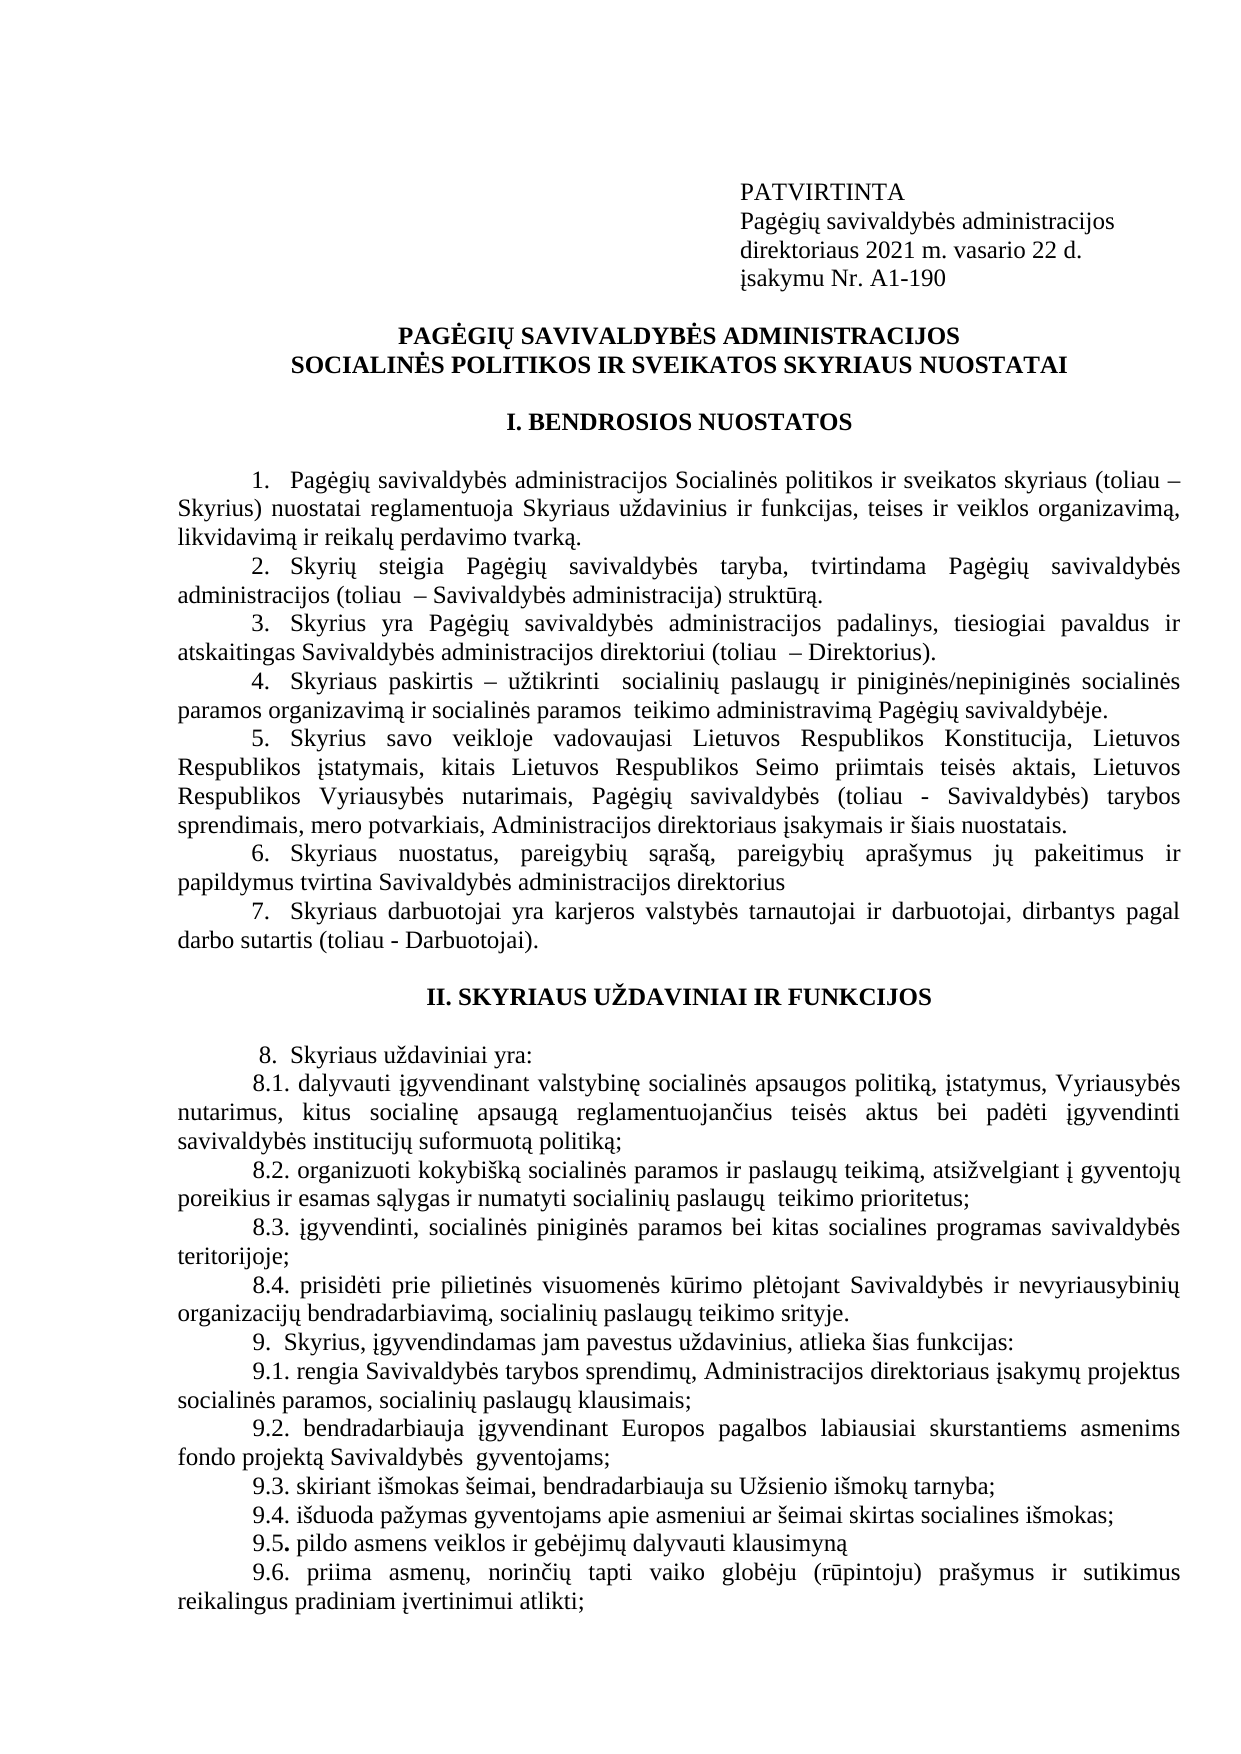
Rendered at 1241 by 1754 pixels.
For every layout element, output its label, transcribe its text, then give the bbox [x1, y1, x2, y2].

text 8.4. prisidėti prie pilietinės visuomenės kūrimo plėtojant Savivaldybės ir nevyriausybinių organizacijų bendradarbiavimą, socialinių paslaugų teikimo srityje. [177, 1270, 1181, 1327]
text direktoriaus 2021 m. vasario 22 d. [177, 235, 1181, 263]
text 5. Skyrius savo veikloje vadovaujasi Lietuvos Respublikos Konstitucija, Lietuvos Respublikos įstatymais, kitais Lietuvos Respublikos Seimo priimtais teisės aktais, Lietuvos Respublikos Vyriausybės nutarimais, Pagėgių savivaldybės (toliau - Savivaldybės) tarybos sprendimais, mero potvarkiais, Administracijos direktoriaus įsakymais ir šiais nuostatais. [177, 723, 1181, 838]
text 9.3. skiriant išmokas šeimai, bendradarbiauja su Užsienio išmokų tarnyba; [177, 1471, 1181, 1500]
text Pagėgių savivaldybės administracijos [177, 206, 1181, 235]
text 1. Pagėgių savivaldybės administracijos Socialinės politikos ir sveikatos skyriaus (toliau – Skyrius) nuostatai reglamentuoja Skyriaus uždavinius ir funkcijas, teises ir veiklos organizavimą, likvidavimą ir reikalų perdavimo tvarką. [177, 465, 1181, 551]
text 8.1. dalyvauti įgyvendinant valstybinę socialinės apsaugos politiką, įstatymus, Vyriausybės nutarimus, kitus socialinę apsaugą reglamentuojančius teisės aktus bei padėti įgyvendinti savivaldybės institucijų suformuotą politiką; [177, 1068, 1181, 1155]
text įsakymu Nr. A1-190 [177, 263, 1181, 292]
text 8. Skyriaus uždaviniai yra: [258, 1040, 1181, 1068]
text II. SKYRIAUS UŽDAVINIAI IR FUNKCIJOS [177, 982, 1181, 1011]
text 8.3. įgyvendinti, socialinės piniginės paramos bei kitas socialines programas savivaldybės teritorijoje; [177, 1212, 1181, 1270]
text 4. Skyriaus paskirtis – užtikrinti socialinių paslaugų ir piniginės/nepiniginės socialinės paramos organizavimą ir socialinės paramos teikimo administravimą Pagėgių savivaldybėje. [177, 666, 1181, 723]
text 9. Skyrius, įgyvendindamas jam pavestus uždavinius, atlieka šias funkcijas: [177, 1327, 1181, 1356]
text I. BENDROSIOS NUOSTATOS [177, 407, 1181, 436]
text 9.4. išduoda pažymas gyventojams apie asmeniui ar šeimai skirtas socialines išmokas; [177, 1500, 1181, 1528]
text 3. Skyrius yra Pagėgių savivaldybės administracijos padalinys, tiesiogiai pavaldus ir atskaitingas Savivaldybės administracijos direktoriui (toliau – Direktorius). [177, 608, 1181, 666]
text PAGĖGIŲ SAVIVALDYBĖS ADMINISTRACIJOS SOCIALINĖS POLITIKOS IR SVEIKATOS SKYRIAUS NUOSTATAI [177, 321, 1181, 378]
text 9.5. pildo asmens veiklos ir gebėjimų dalyvauti klausimyną [177, 1528, 1181, 1557]
text 2. Skyrių steigia Pagėgių savivaldybės taryba, tvirtindama Pagėgių savivaldybės administracijos (toliau – Savivaldybės administracija) struktūrą. [177, 551, 1181, 608]
text 7. Skyriaus darbuotojai yra karjeros valstybės tarnautojai ir darbuotojai, dirbantys pagal darbo sutartis (toliau - Darbuotojai). [177, 896, 1181, 953]
text 9.2. bendradarbiauja įgyvendinant Europos pagalbos labiausiai skurstantiems asmenims fondo projektą Savivaldybės gyventojams; [177, 1413, 1181, 1471]
text 8.2. organizuoti kokybišką socialinės paramos ir paslaugų teikimą, atsižvelgiant į gyventojų poreikius ir esamas sąlygas ir numatyti socialinių paslaugų teikimo prioritetus; [177, 1155, 1181, 1212]
text 9.6. priima asmenų, norinčių tapti vaiko globėju (rūpintoju) prašymus ir sutikimus reikalingus pradiniam įvertinimui atlikti; [177, 1557, 1181, 1615]
text 9.1. rengia Savivaldybės tarybos sprendimų, Administracijos direktoriaus įsakymų projektus socialinės paramos, socialinių paslaugų klausimais; [177, 1356, 1181, 1413]
text 6. Skyriaus nuostatus, pareigybių sąrašą, pareigybių aprašymus jų pakeitimus ir papildymus tvirtina Savivaldybės administracijos direktorius [177, 838, 1181, 896]
text PATVIRTINTA [177, 177, 1181, 206]
